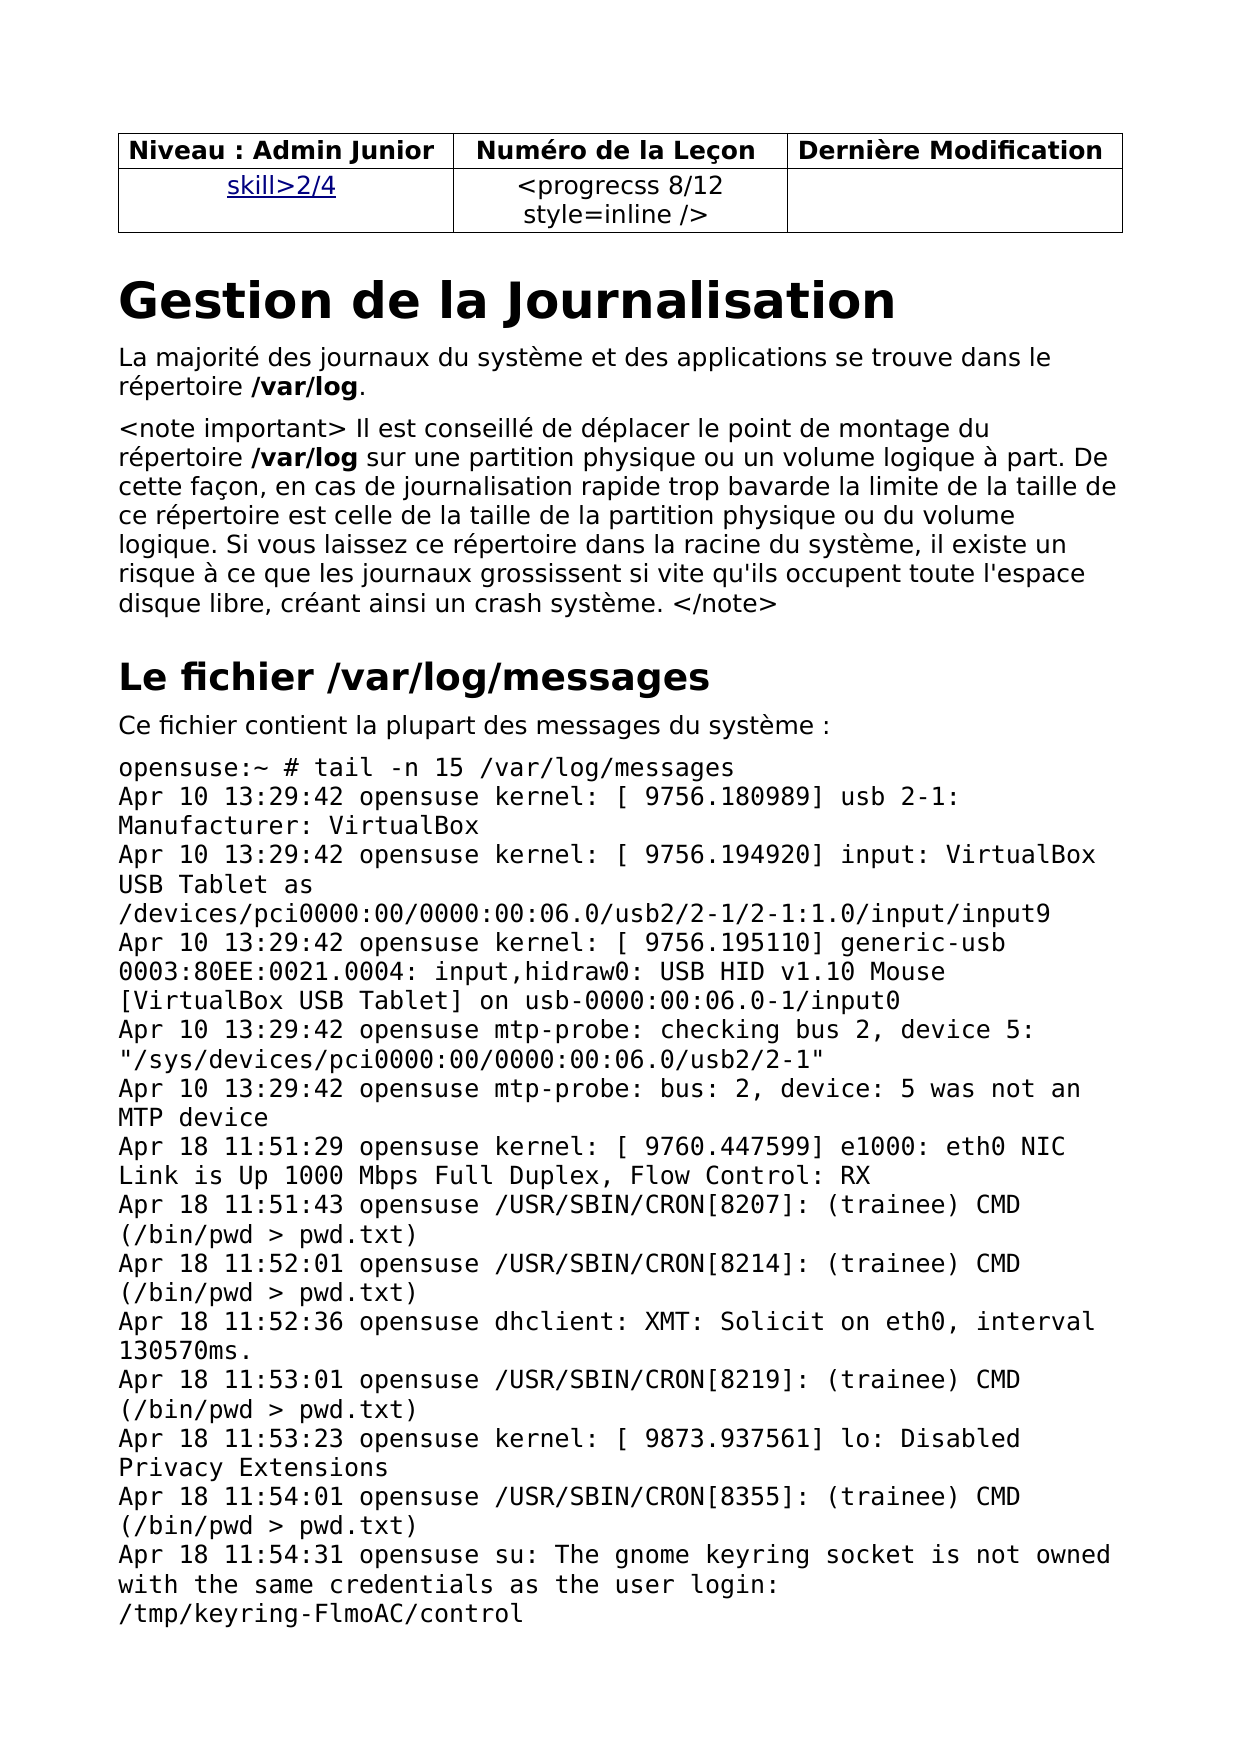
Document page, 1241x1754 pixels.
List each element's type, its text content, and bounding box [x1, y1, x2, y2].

table_cell <progrecss 8/12 style=inline /> [454, 169, 787, 232]
table_header Numéro de la Leçon [454, 134, 787, 168]
text opensuse:~ # tail -n 15 /var/log/messages Apr 10 13:29:42 opensuse kernel: [ 9756.180989] usb 2-1: Manufacturer: VirtualBox Apr 10 13:29:42 opensuse kernel: [ 9756.194920] input: VirtualBox USB Tablet as /devices/pci0000:00/0000:00:06.0/usb2/2-1/2-1:1.0/input/input9 Apr 10 13:29:42 opensuse kernel: [ 9756.195110] generic-usb 0003:80EE:0021.0004: input,hidraw0: USB HID v1.10 Mouse [VirtualBox USB Tablet] on usb-0000:00:06.0-1/input0 Apr 10 13:29:42 opensuse mtp-probe: checking bus 2, device 5: "/sys/devices/pci0000:00/0000:00:06.0/usb2/2-1" Apr 10 13:29:42 opensuse mtp-probe: bus: 2, device: 5 was not an MTP device Apr 18 11:51:29 opensuse kernel: [ 9760.447599] e1000: eth0 NIC Link is Up 1000 Mbps Full Duplex, Flow Control: RX Apr 18 11:51:43 opensuse /USR/SBIN/CRON[8207]: (trainee) CMD (/bin/pwd > pwd.txt) Apr 18 11:52:01 opensuse /USR/SBIN/CRON[8214]: (trainee) CMD (/bin/pwd > pwd.txt) Apr 18 11:52:36 opensuse dhclient: XMT: Solicit on eth0, interval 130570ms. Apr 18 11:53:01 opensuse /USR/SBIN/CRON[8219]: (trainee) CMD (/bin/pwd > pwd.txt) Apr 18 11:53:23 opensuse kernel: [ 9873.937561] lo: Disabled Privacy Extensions Apr 18 11:54:01 opensuse /USR/SBIN/CRON[8355]: (trainee) CMD (/bin/pwd > pwd.txt) Apr 18 11:54:31 opensuse su: The gnome keyring socket is not owned with the same credentials as the user login: /tmp/keyring-FlmoAC/control [118, 753, 1122, 1628]
text <note important> Il est conseillé de déplacer le point de montage du répertoire /var/log sur une partition physique ou un volume logique à part. De cette façon, en cas de journalisation rapide trop bavarde la limite de la taille de ce répertoire est celle de la taille de la partition physique ou du volume logique. Si vous laissez ce répertoire dans la racine du système, il existe un risque à ce que les journaux grossissent si vite qu'ils occupent toute l'espace disque libre, créant ainsi un crash système. </note> [118, 414, 1122, 618]
text Ce fichier contient la plupart des messages du système : [118, 712, 1122, 741]
table_cell skill>2/4 [119, 169, 453, 232]
subtitle Le fichier /var/log/messages [118, 655, 1122, 699]
text La majorité des journaux du système et des applications se trouve dans le répertoire /var/log. [118, 343, 1122, 401]
subtitle Gestion de la Journalisation [118, 272, 1122, 330]
table_header Niveau : Admin Junior [119, 134, 453, 168]
table_cell [788, 169, 1122, 232]
table_header Dernière Modification [788, 134, 1122, 168]
